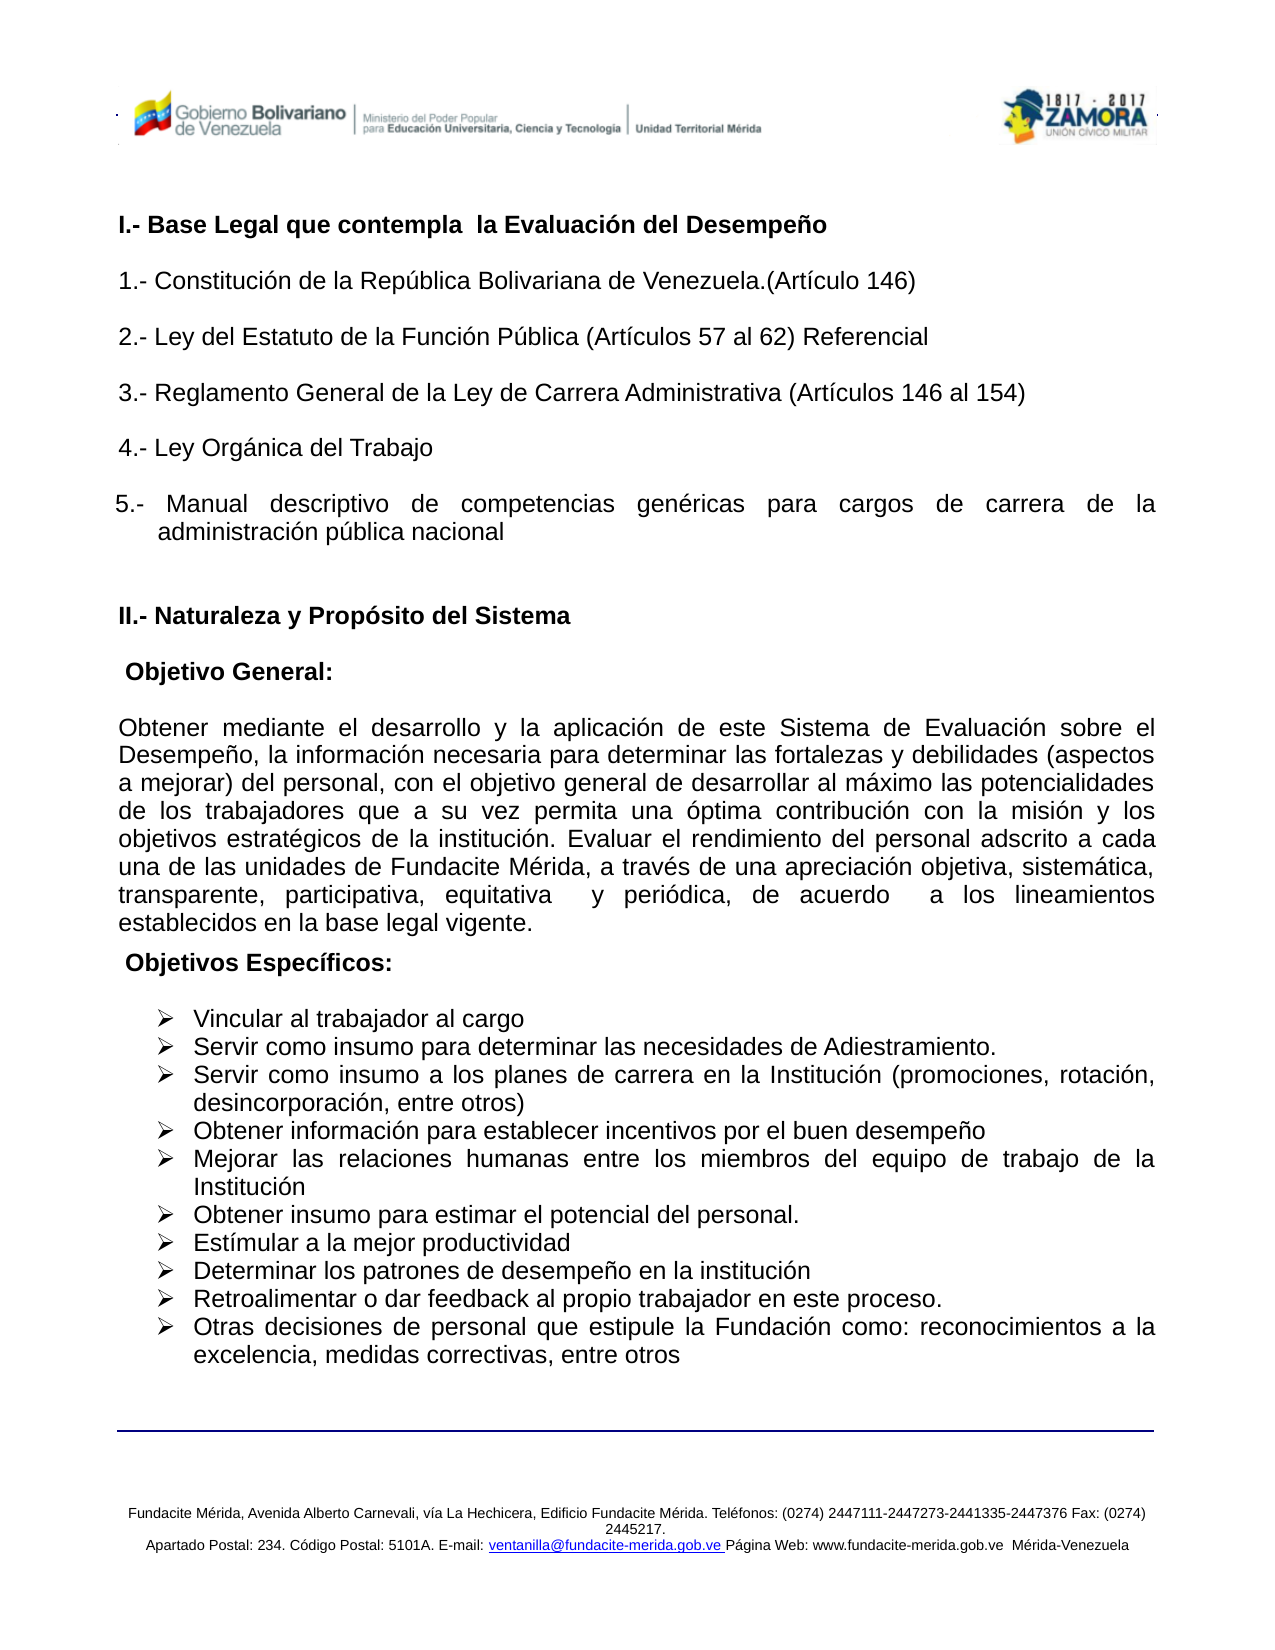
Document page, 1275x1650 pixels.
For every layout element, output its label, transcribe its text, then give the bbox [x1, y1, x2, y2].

text 3.- Reglamento General de la Ley de Carrera Administrativa (Artículos 146 al 154) [118, 378, 1157, 406]
list Obtener insumo para estimar el potencial del personal. [156, 1201, 1157, 1229]
list Mejorar las relaciones humanas entre los miembros del equipo de trabajo de la Institución [156, 1145, 1157, 1201]
list Obtener información para establecer incentivos por el buen desempeño [156, 1117, 1157, 1145]
list Retroalimentar o dar feedback al propio trabajador en este proceso. [156, 1285, 1157, 1313]
list Estímular a la mejor productividad [156, 1229, 1157, 1257]
list Servir como insumo para determinar las necesidades de Adiestramiento. [156, 1033, 1157, 1061]
text Objetivos Específicos: [118, 949, 1157, 977]
picture [118, 86, 1157, 145]
list Vincular al trabajador al cargo [156, 1005, 1157, 1033]
text 5.- Manual descriptivo de competencias genéricas para cargos de carrera de la administración pública nacional [115, 490, 1157, 546]
text 1.- Constitución de la República Bolivariana de Venezuela.(Artículo 146) [118, 267, 1157, 295]
text 2.- Ley del Estatuto de la Función Pública (Artículos 57 al 62) Referencial [118, 323, 1157, 351]
list Otras decisiones de personal que estipule la Fundación como: reconocimientos a la excelencia, medidas correctivas, entre otros [156, 1313, 1157, 1369]
text Obtener mediante el desarrollo y la aplicación de este Sistema de Evaluación sobre el Desempeño, la información necesaria para determinar las fortalezas y debilidades (aspectos a mejorar) del personal, con el objetivo general de desarrollar al máximo las potencialidades de los trabajadores que a su vez permita una óptima contribución con la misión y los objetivos estratégicos de la institución. Evaluar el rendimiento del personal adscrito a cada una de las unidades de Fundacite Mérida, a través de una apreciación objetiva, sistemática, transparente, participativa, equitativa y periódica, de acuerdo a los lineamientos establecidos en la base legal vigente. [118, 713, 1157, 937]
list Servir como insumo a los planes de carrera en la Institución (promociones, rotación, desincorporación, entre otros) [156, 1061, 1157, 1117]
list Determinar los patrones de desempeño en la institución [156, 1257, 1157, 1285]
text 4.- Ley Orgánica del Trabajo [118, 434, 1157, 462]
text II.- Naturaleza y Propósito del Sistema [118, 602, 1157, 630]
text Objetivo General: [118, 658, 1157, 686]
text I.- Base Legal que contempla la Evaluación del Desempeño [118, 211, 1157, 239]
